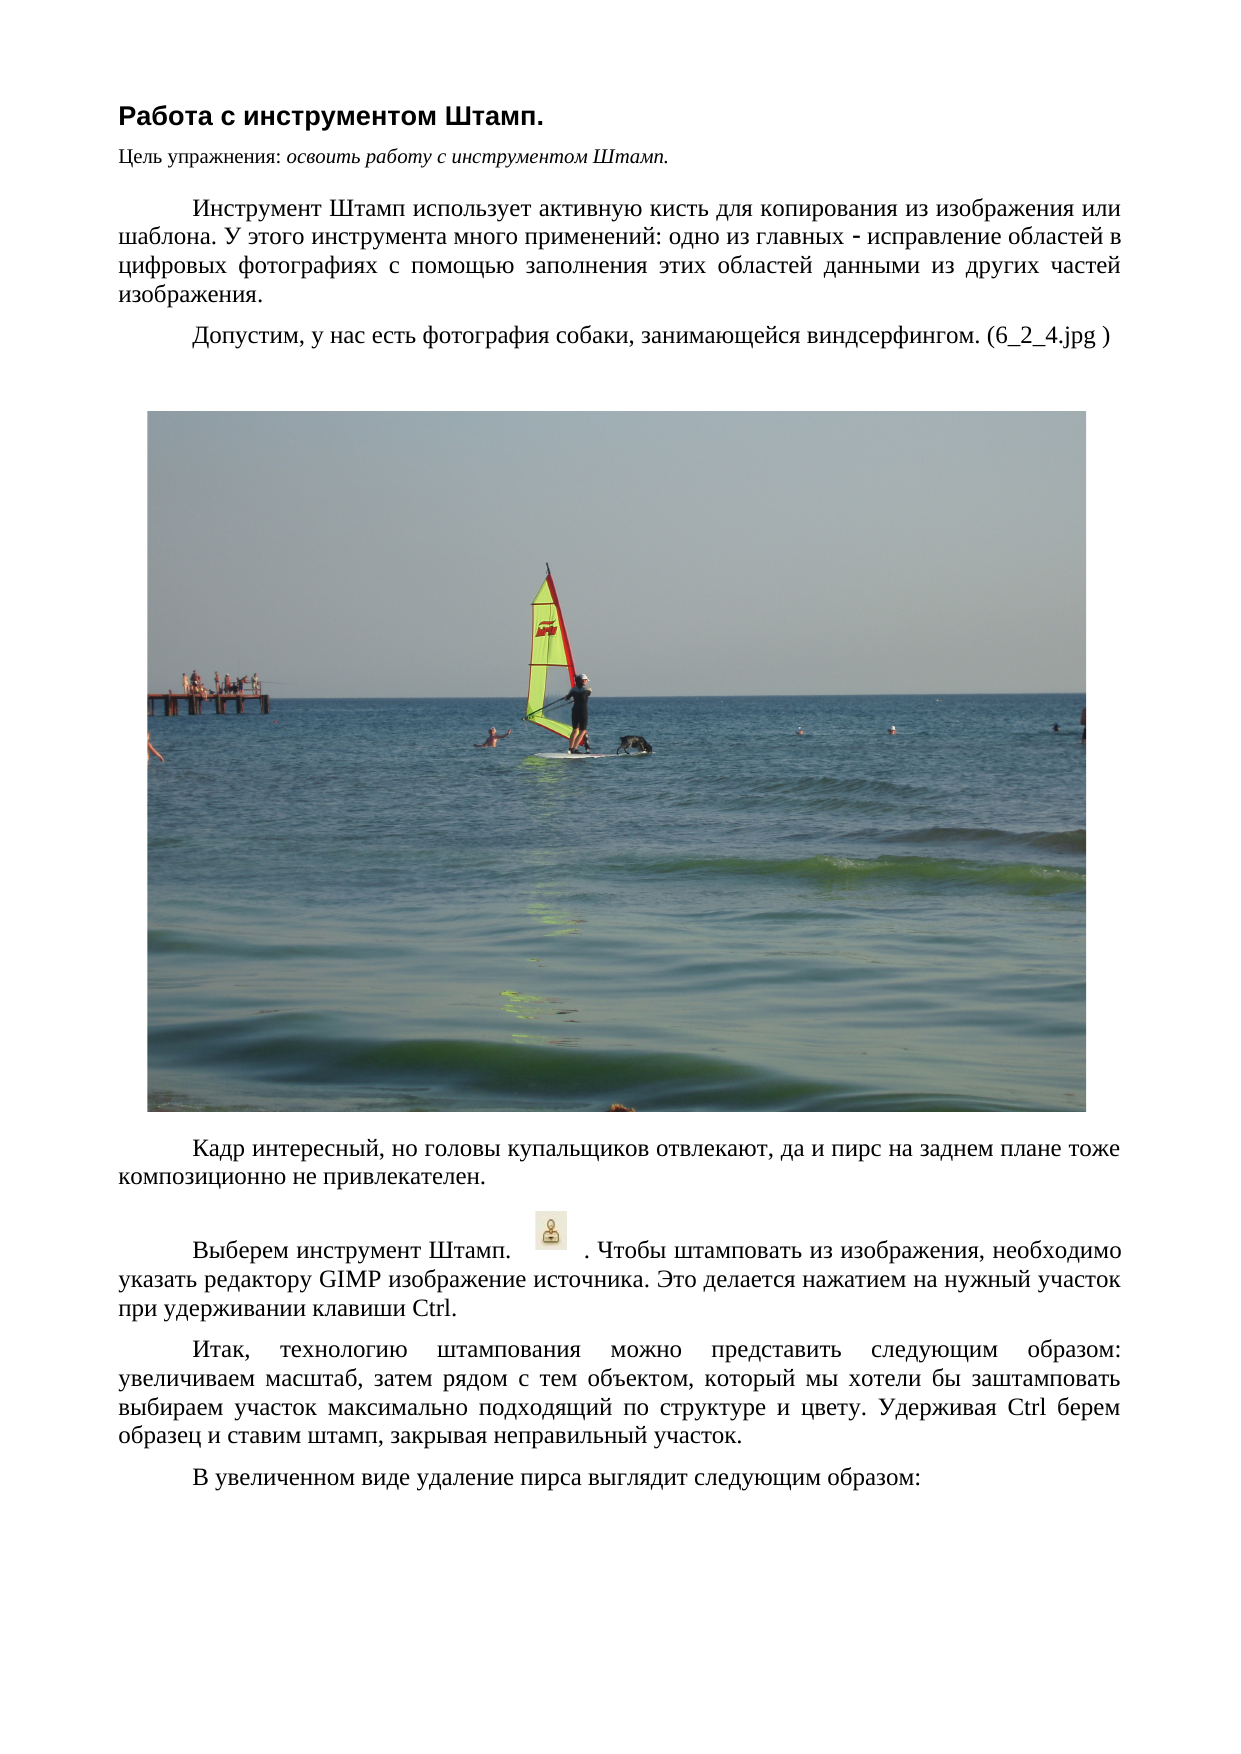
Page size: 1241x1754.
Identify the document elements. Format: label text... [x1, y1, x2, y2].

picture [535, 1211, 567, 1250]
text Инструмент Штамп использует активную кисть для копирования из изображения или шаблона. У этого инструмента много применений: одно из главных  исправление областей в цифровых фотографиях с помощью заполнения этих областей данными из других частей изображения. [118, 193, 1122, 308]
text В увеличенном виде удаление пирса выглядит следующим образом: [118, 1462, 1122, 1491]
text Допустим, у нас есть фотография собаки, занимающейся виндсерфингом. (6_2_4.jpg ) [118, 320, 1122, 349]
subtitle Работа с инструментом Штамп. [118, 100, 1122, 131]
picture [147, 411, 1087, 1112]
text Кадр интересный, но головы купальщиков отвлекают, да и пирс на заднем плане тоже композиционно не привлекателен. [118, 1133, 1122, 1190]
text Выберем инструмент Штамп. . Чтобы штамповать из изображения, необходимо указать редактору GIMP изображение источника. Это делается нажатием на нужный участок при удерживании клавиши Ctrl. [118, 1203, 1122, 1322]
text Итак, технологию штампования можно представить следующим образом: увеличиваем масштаб, затем рядом с тем объектом, который мы хотели бы заштамповать выбираем участок максимально подходящий по структуре и цвету. Удерживая Ctrl берем образец и ставим штамп, закрывая неправильный участок. [118, 1334, 1122, 1449]
text Цель упражнения: освоить работу с инструментом Штамп. [118, 144, 1122, 168]
